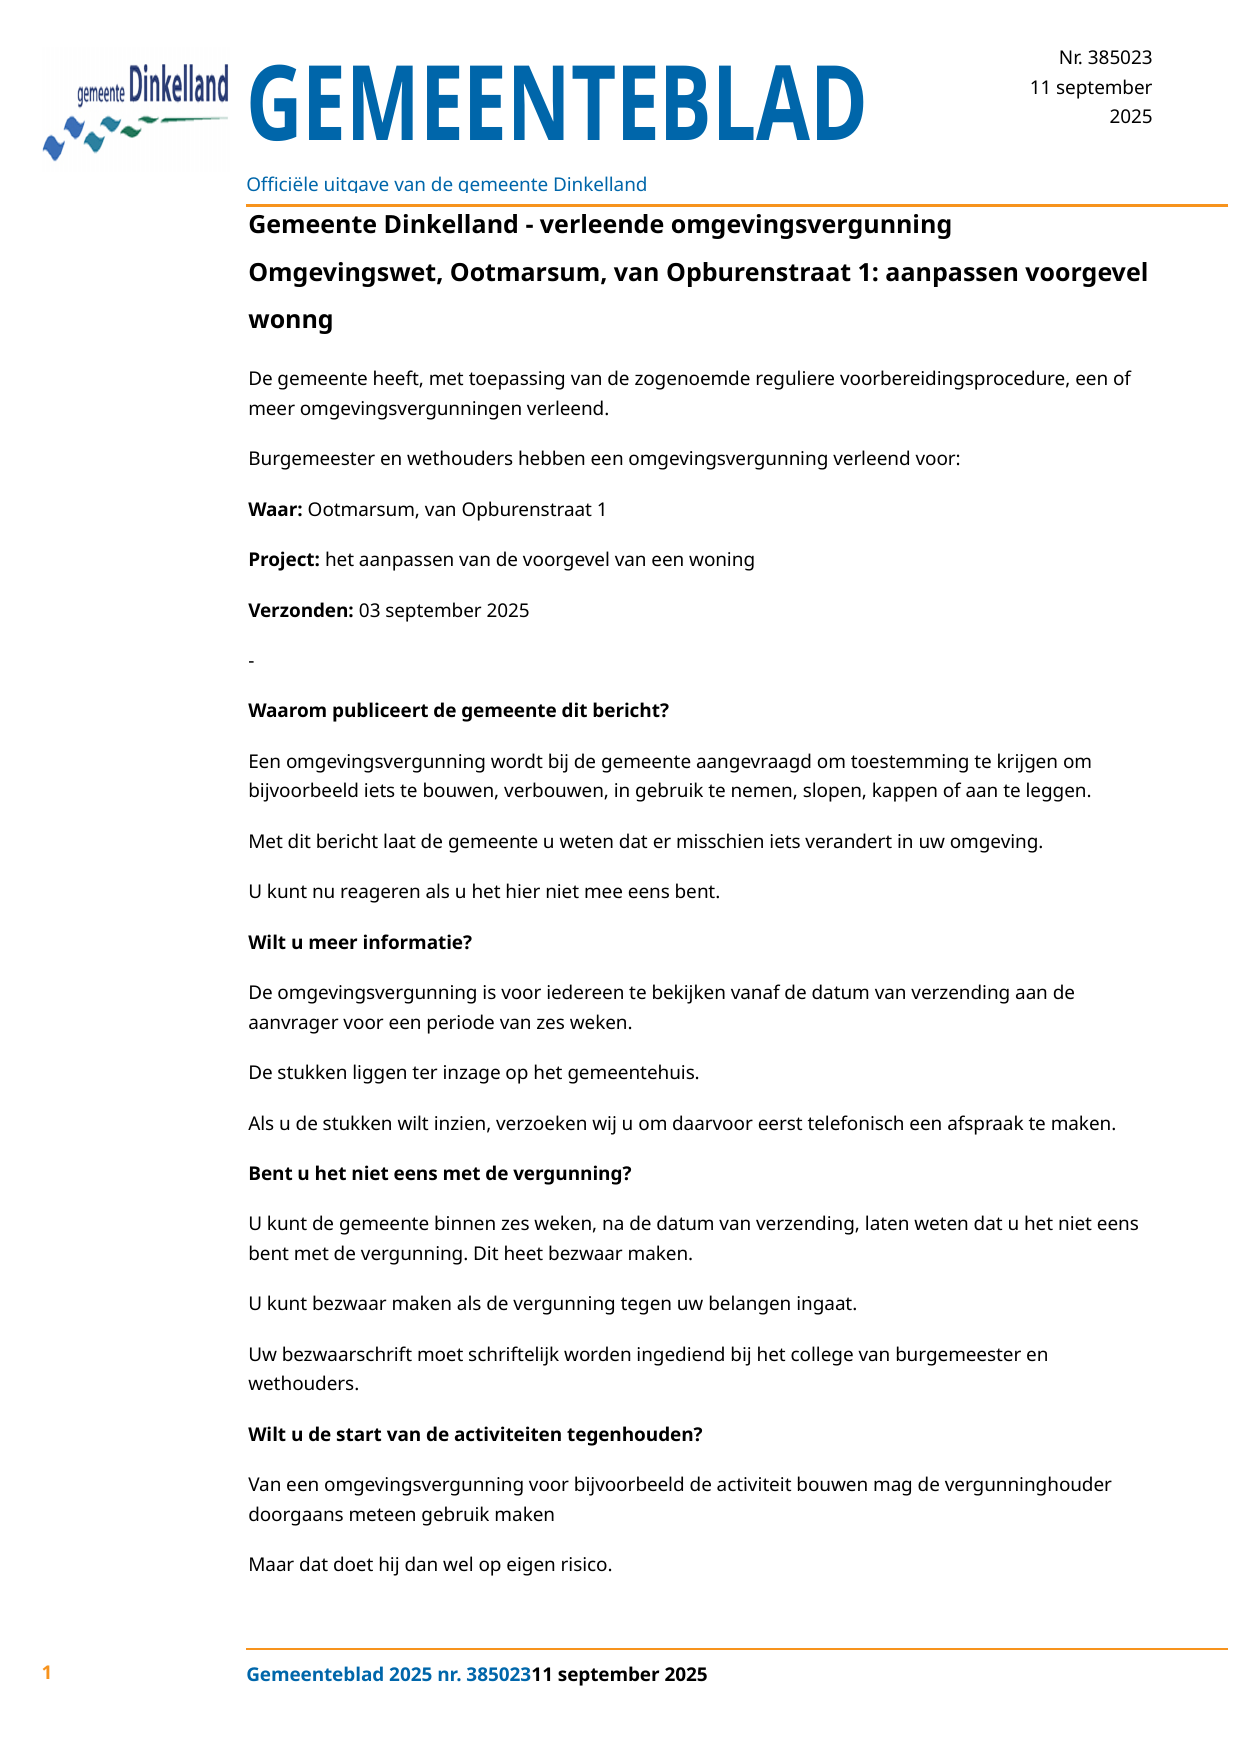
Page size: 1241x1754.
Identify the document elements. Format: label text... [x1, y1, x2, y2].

text U kunt bezwaar maken als de vergunning tegen uw belangen ingaat. [248, 1291, 1152, 1316]
text Waarom publiceert de gemeente dit bericht? [248, 698, 1152, 723]
text Als u de stukken wilt inzien, verzoeken wij u om daarvoor eerst telefonisch een afspraak te maken. [248, 1110, 1152, 1135]
text Project: het aanpassen van de voorgevel van een woning [248, 546, 1152, 572]
text De omgevingsvergunning is voor iedereen te bekijken vanaf de datum van verzending aan de aanvrager voor een periode van zes weken. [248, 979, 1152, 1034]
picture [41, 47, 231, 172]
text Een omgevingsvergunning wordt bij de gemeente aangevraagd om toestemming te krijgen om bijvoorbeeld iets te bouwen, verbouwen, in gebruik te nemen, slopen, kappen of aan te leggen. [248, 748, 1152, 803]
text Uw bezwaarschrift moet schriftelijk worden ingediend bij het college van burgemeester en wethouders. [248, 1341, 1152, 1396]
text Waar: Ootmarsum, van Opburenstraat 1 [248, 496, 1152, 522]
text De stukken liggen ter inzage op het gemeentehuis. [248, 1059, 1152, 1085]
text U kunt de gemeente binnen zes weken, na de datum van verzending, laten weten dat u het niet eens bent met de vergunning. Dit heet bezwaar maken. [248, 1211, 1152, 1266]
text - [248, 647, 1152, 673]
text Gemeente Dinkelland - verleende omgevingsvergunning Omgevingswet, Ootmarsum, van Opburenstraat 1: aanpassen voorgevel wonng [248, 207, 1152, 336]
text Bent u het niet eens met de vergunning? [248, 1160, 1152, 1186]
text Wilt u meer informatie? [248, 929, 1152, 954]
text Verzonden: 03 september 2025 [248, 597, 1152, 622]
text Maar dat doet hij dan wel op eigen risico. [248, 1551, 1152, 1577]
text U kunt nu reageren als u het hier niet mee eens bent. [248, 878, 1152, 904]
text Met dit bericht laat de gemeente u weten dat er misschien iets verandert in uw omgeving. [248, 828, 1152, 854]
text De gemeente heeft, met toepassing van de zogenoemde reguliere voorbereidingsprocedure, een of meer omgevingsvergunningen verleend. [248, 366, 1152, 421]
text Burgemeester en wethouders hebben een omgevingsvergunning verleend voor: [248, 446, 1152, 471]
text Wilt u de start van de activiteiten tegenhouden? [248, 1421, 1152, 1447]
text Van een omgevingsvergunning voor bijvoorbeeld de activiteit bouwen mag de vergunninghouder doorgaans meteen gebruik maken [248, 1471, 1152, 1527]
